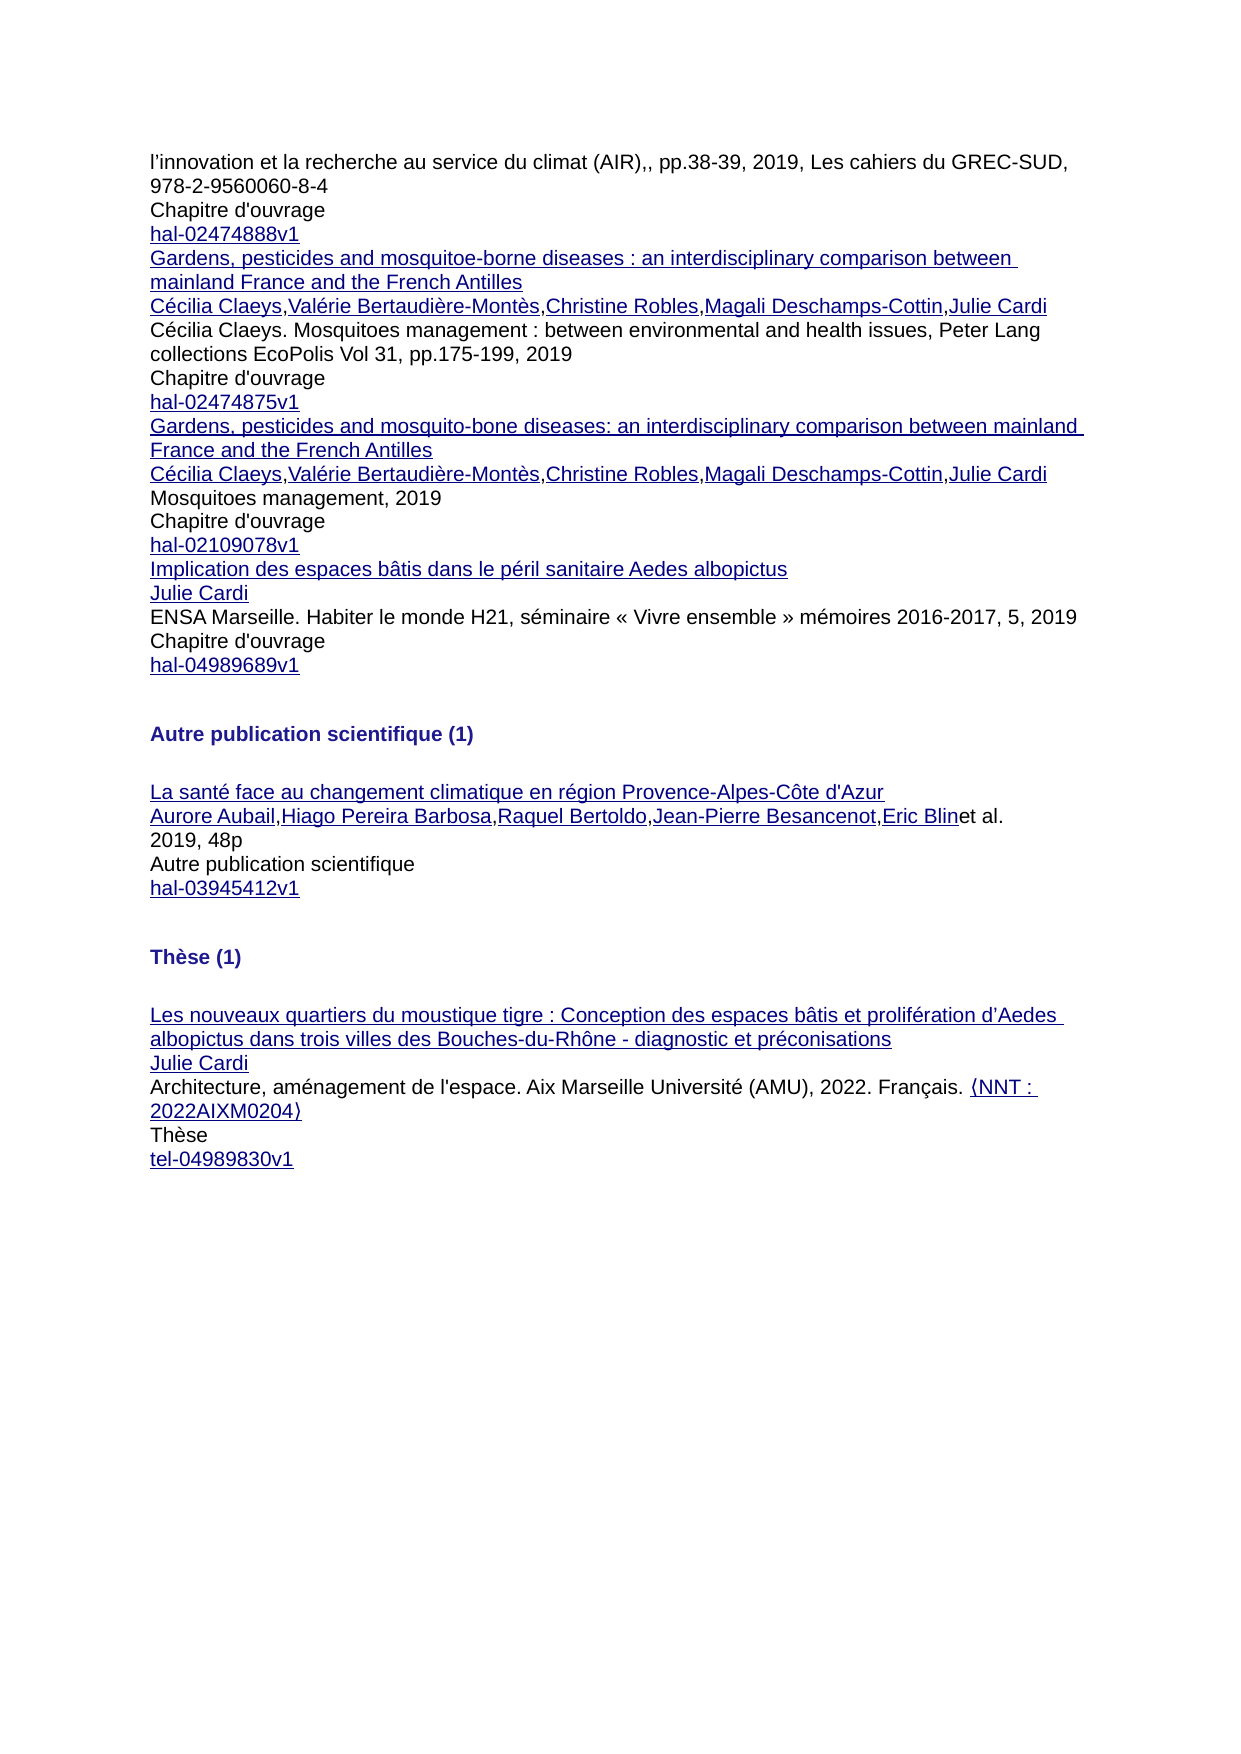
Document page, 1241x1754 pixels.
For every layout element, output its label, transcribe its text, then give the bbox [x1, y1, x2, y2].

table_cell Implication des espaces bâtis dans le péril sanitaire Aedes albopictus Julie Cardi ENSA Marseille. Habiter le monde H21, séminaire « Vivre ensemble » mémoires 2016-2017, 5, 2019 Chapitre d'ouvrage hal-04989689v1 [150, 557, 1090, 677]
table_header La santé face au changement climatique en région Provence-Alpes-Côte d'Azur Aurore Aubail,Hiago Pereira Barbosa,Raquel Bertoldo,Jean-Pierre Besancenot,Eric Blinet al. 2019, 48p Autre publication scientifique hal-03945412v1 [150, 780, 1090, 900]
table_header III.1.5. L’écoquartier est-il un exemple de la ville adaptée au changement climatique ? Julie Cardi La santé face au changement climatique en région Provence-Alpes-Côte d’Azur, Association pour l’innovation et la recherche au service du climat (AIR),, pp.38-39, 2019, Les cahiers du GREC-SUD, 978-2-9560060-8-4 Chapitre d'ouvrage hal-02474888v1 [150, 150, 1090, 246]
subtitle Thèse (1) [150, 945, 1090, 969]
table_cell Gardens, pesticides and mosquitoe-borne diseases : an interdisciplinary comparison between mainland France and the French Antilles Cécilia Claeys,Valérie Bertaudière-Montès,Christine Robles,Magali Deschamps-Cottin,Julie Cardi Cécilia Claeys. Mosquitoes management : between environmental and health issues, Peter Lang collections EcoPolis Vol 31, pp.175-199, 2019 Chapitre d'ouvrage hal-02474875v1 [150, 246, 1090, 413]
subtitle Autre publication scientifique (1) [150, 722, 1090, 746]
table_cell Gardens, pesticides and mosquito-bone diseases: an interdisciplinary comparison between mainland France and the French Antilles Cécilia Claeys,Valérie Bertaudière-Montès,Christine Robles,Magali Deschamps-Cottin,Julie Cardi Mosquitoes management, 2019 Chapitre d'ouvrage hal-02109078v1 [150, 414, 1090, 557]
table_header Les nouveaux quartiers du moustique tigre : Conception des espaces bâtis et prolifération d’Aedes albopictus dans trois villes des Bouches-du-Rhône - diagnostic et préconisations Julie Cardi Architecture, aménagement de l'espace. Aix Marseille Université (AMU), 2022. Français. ⟨NNT : 2022AIXM0204⟩ Thèse tel-04989830v1 [150, 1003, 1090, 1171]
